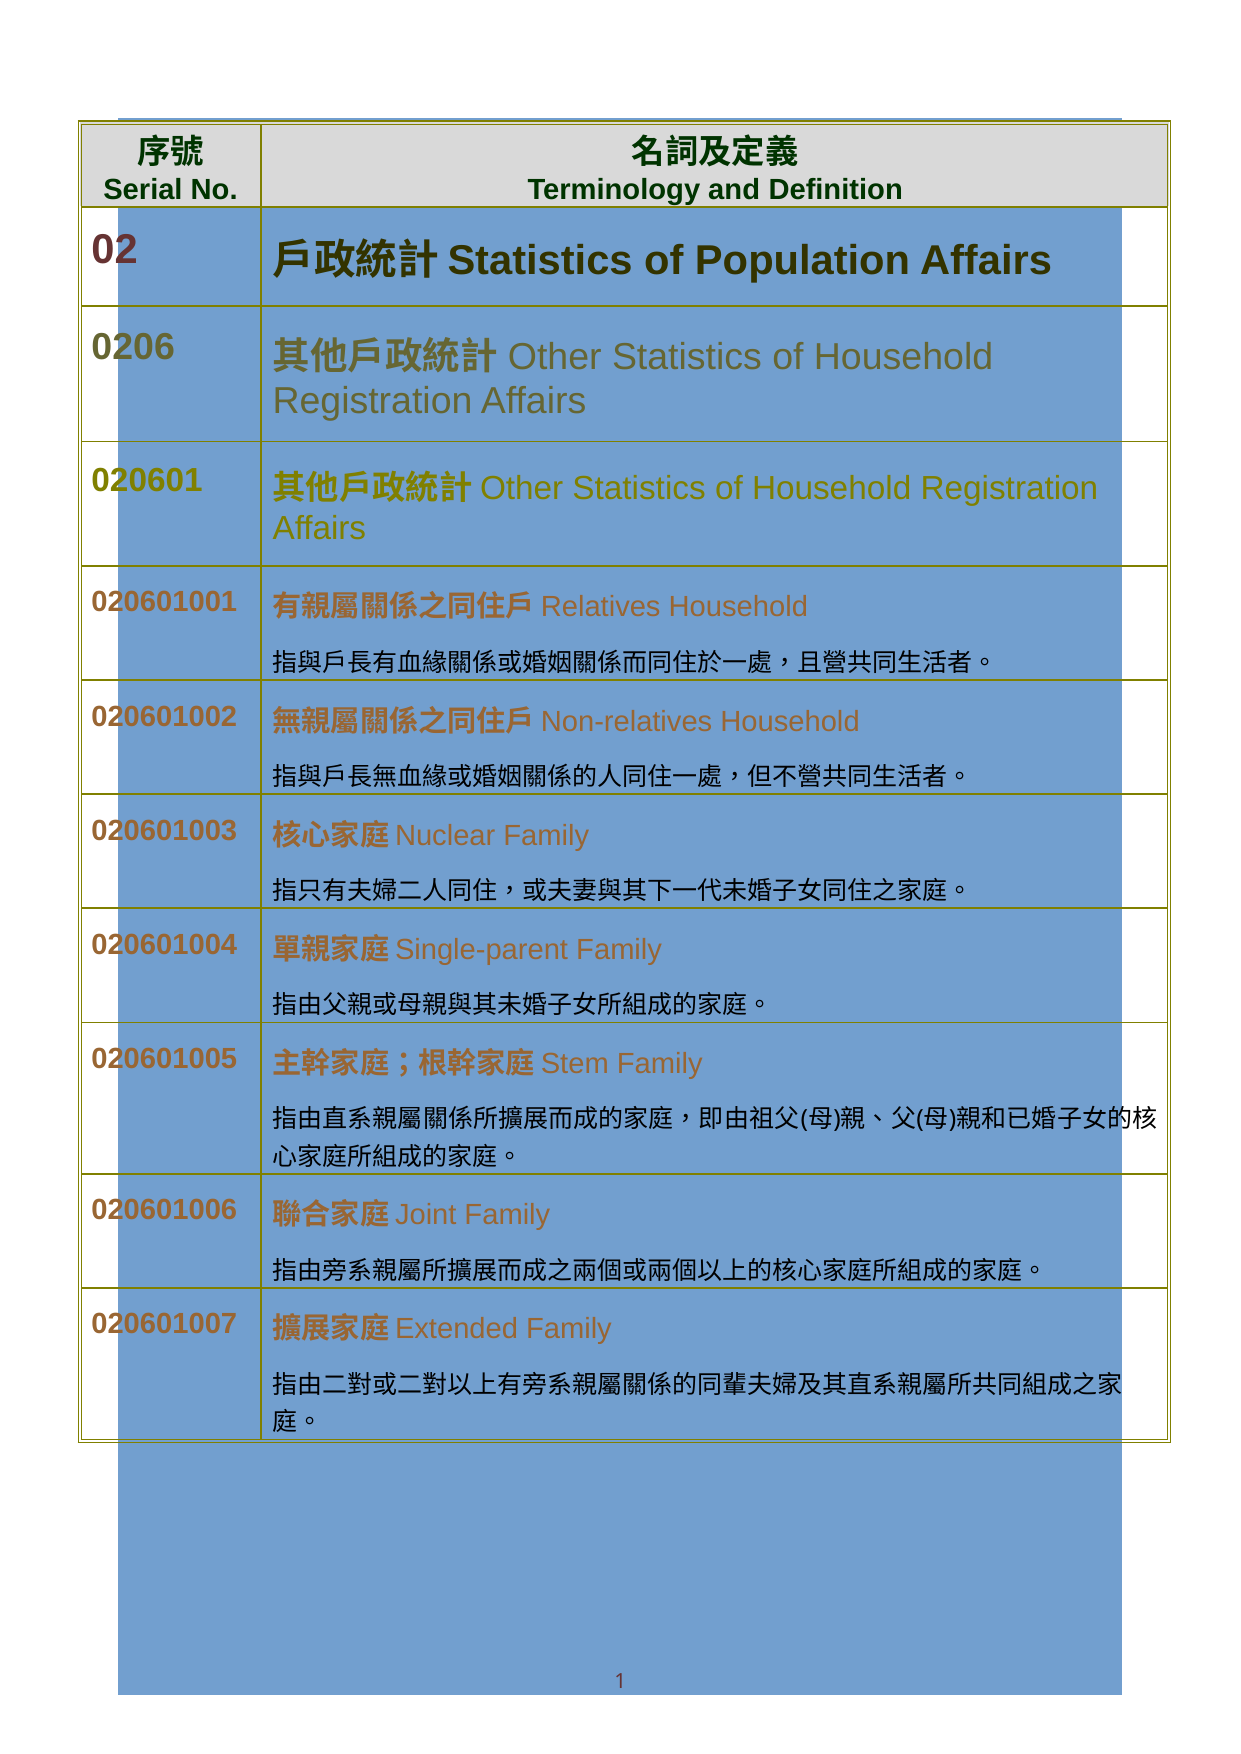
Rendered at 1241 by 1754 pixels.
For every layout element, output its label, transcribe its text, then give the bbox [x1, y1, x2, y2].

table_cell 單親家庭Single-parent Family 指由父親或母親與其未婚子女所組成的家庭。 [262, 909, 1167, 1021]
table_cell 其他戶政統計 Other Statistics of Household Registration Affairs [262, 442, 1167, 565]
table_header 名詞及定義 Terminology and Definition [262, 125, 1167, 206]
table_cell 020601001 [82, 567, 260, 679]
table_cell 0206 [82, 307, 260, 441]
table_cell 無親屬關係之同住戶Non-relatives Household 指與戶長無血緣或婚姻關係的人同住一處，但不營共同生活者。 [262, 681, 1167, 793]
table_cell 020601006 [82, 1175, 260, 1287]
table_cell 02 [82, 208, 260, 305]
table_cell 020601 [82, 442, 260, 565]
table_cell 核心家庭Nuclear Family 指只有夫婦二人同住，或夫妻與其下一代未婚子女同住之家庭。 [262, 795, 1167, 907]
table_cell 020601002 [82, 681, 260, 793]
table_header 序號 Serial No. [82, 125, 260, 206]
table_cell 戶政統計Statistics of Population Affairs [262, 208, 1167, 305]
table_cell 主幹家庭；根幹家庭Stem Family 指由直系親屬關係所擴展而成的家庭，即由祖父(母)親、父(母)親和已婚子女的核心家庭所組成的家庭。 [262, 1023, 1167, 1173]
table_cell 聯合家庭Joint Family 指由旁系親屬所擴展而成之兩個或兩個以上的核心家庭所組成的家庭。 [262, 1175, 1167, 1287]
table_cell 020601005 [82, 1023, 260, 1173]
table_cell 其他戶政統計 Other Statistics of Household Registration Affairs [262, 307, 1167, 441]
table_cell 020601004 [82, 909, 260, 1021]
table_cell 擴展家庭Extended Family 指由二對或二對以上有旁系親屬關係的同輩夫婦及其直系親屬所共同組成之家庭。 [262, 1289, 1167, 1438]
table_cell 020601003 [82, 795, 260, 907]
table_cell 020601007 [82, 1289, 260, 1438]
table_cell 有親屬關係之同住戶Relatives Household 指與戶長有血緣關係或婚姻關係而同住於一處，且營共同生活者。 [262, 567, 1167, 679]
